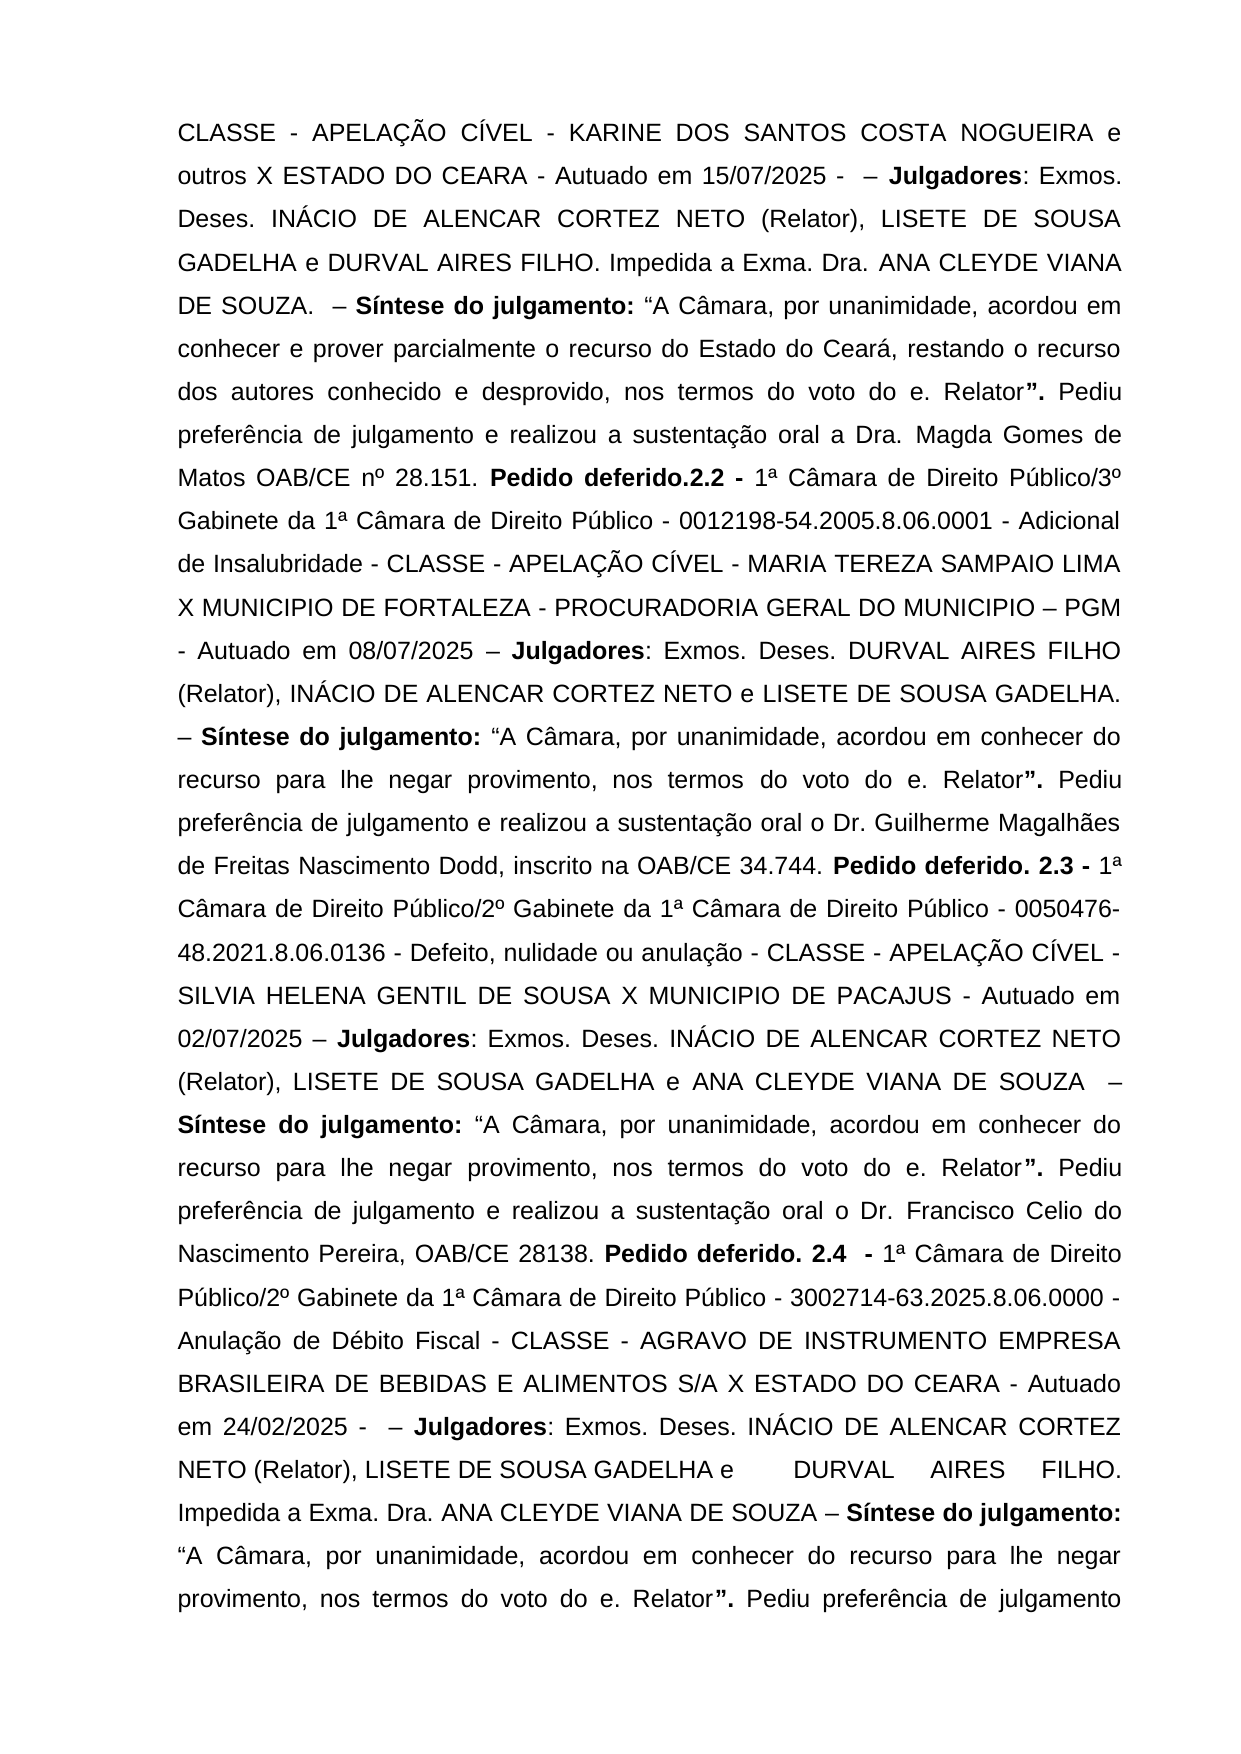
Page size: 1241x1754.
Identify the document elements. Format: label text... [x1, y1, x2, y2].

text - CLASSE - APELAÇÃO CÍVEL - KARINE DOS SANTOS COSTA NOGUEIRA e outros X ESTADO DO CEARA - Autuado em 15/07/2025 - – Julgadores: Exmos. Deses. INÁCIO DE ALENCAR CORTEZ NETO (Relator), LISETE DE SOUSA GADELHA e DURVAL AIRES FILHO. Impedida a Exma. Dra. ANA CLEYDE VIANA DE SOUZA. – Síntese do julgamento: “A Câmara, por unanimidade, acordou em conhecer e prover parcialmente o recurso do Estado do Ceará, restando o recurso dos autores conhecido e desprovido, nos termos do voto do e. Relator”. Pediu preferência de julgamento e realizou a sustentação oral a Dra. Magda Gomes de Matos OAB/CE nº 28.151. Pedido deferido.2.2 - 1ª Câmara de Direito Público/3º Gabinete da 1ª Câmara de Direito Público - 0012198-54.2005.8.06.0001 - Adicional de Insalubridade - CLASSE - APELAÇÃO CÍVEL - MARIA TEREZA SAMPAIO LIMA X MUNICIPIO DE FORTALEZA - PROCURADORIA GERAL DO MUNICIPIO – PGM - Autuado em 08/07/2025 – Julgadores: Exmos. Deses. DURVAL AIRES FILHO (Relator), INÁCIO DE ALENCAR CORTEZ NETO e LISETE DE SOUSA GADELHA. – Síntese do julgamento: “A Câmara, por unanimidade, acordou em conhecer do recurso para lhe negar provimento, nos termos do voto do e. Relator”. Pediu preferência de julgamento e realizou a sustentação oral o Dr. Guilherme Magalhães de Freitas Nascimento Dodd, inscrito na OAB/CE 34.744. Pedido deferido. 2.3 - 1ª Câmara de Direito Público/2º Gabinete da 1ª Câmara de Direito Público - 0050476-48.2021.8.06.0136 - Defeito, nulidade ou anulação - CLASSE - APELAÇÃO CÍVEL - SILVIA HELENA GENTIL DE SOUSA X MUNICIPIO DE PACAJUS - Autuado em 02/07/2025 – Julgadores: Exmos. Deses. INÁCIO DE ALENCAR CORTEZ NETO (Relator), LISETE DE SOUSA GADELHA e ANA CLEYDE VIANA DE SOUZA – Síntese do julgamento: “A Câmara, por unanimidade, acordou em conhecer do recurso para lhe negar provimento, nos termos do voto do e. Relator”. Pediu preferência de julgamento e realizou a sustentação oral o Dr. Francisco Celio do Nascimento Pereira, OAB/CE 28138. Pedido deferido. 2.4 - 1ª Câmara de Direito Público/2º Gabinete da 1ª Câmara de Direito Público - 3002714-63.2025.8.06.0000 - Anulação de Débito Fiscal - CLASSE - AGRAVO DE INSTRUMENTO EMPRESA BRASILEIRA DE BEBIDAS E ALIMENTOS S/A X ESTADO DO CEARA - Autuado em 24/02/2025 - – Julgadores: Exmos. Deses. INÁCIO DE ALENCAR CORTEZ NETO (Relator), LISETE DE SOUSA GADELHA e DURVAL AIRES FILHO. Impedida a Exma. Dra. ANA CLEYDE VIANA DE SOUZA – Síntese do julgamento: “A Câmara, por unanimidade, acordou em conhecer do recurso para lhe negar provimento, nos termos do voto do e. Relator”. Pediu preferência de julgamento [177, 118, 1122, 1613]
